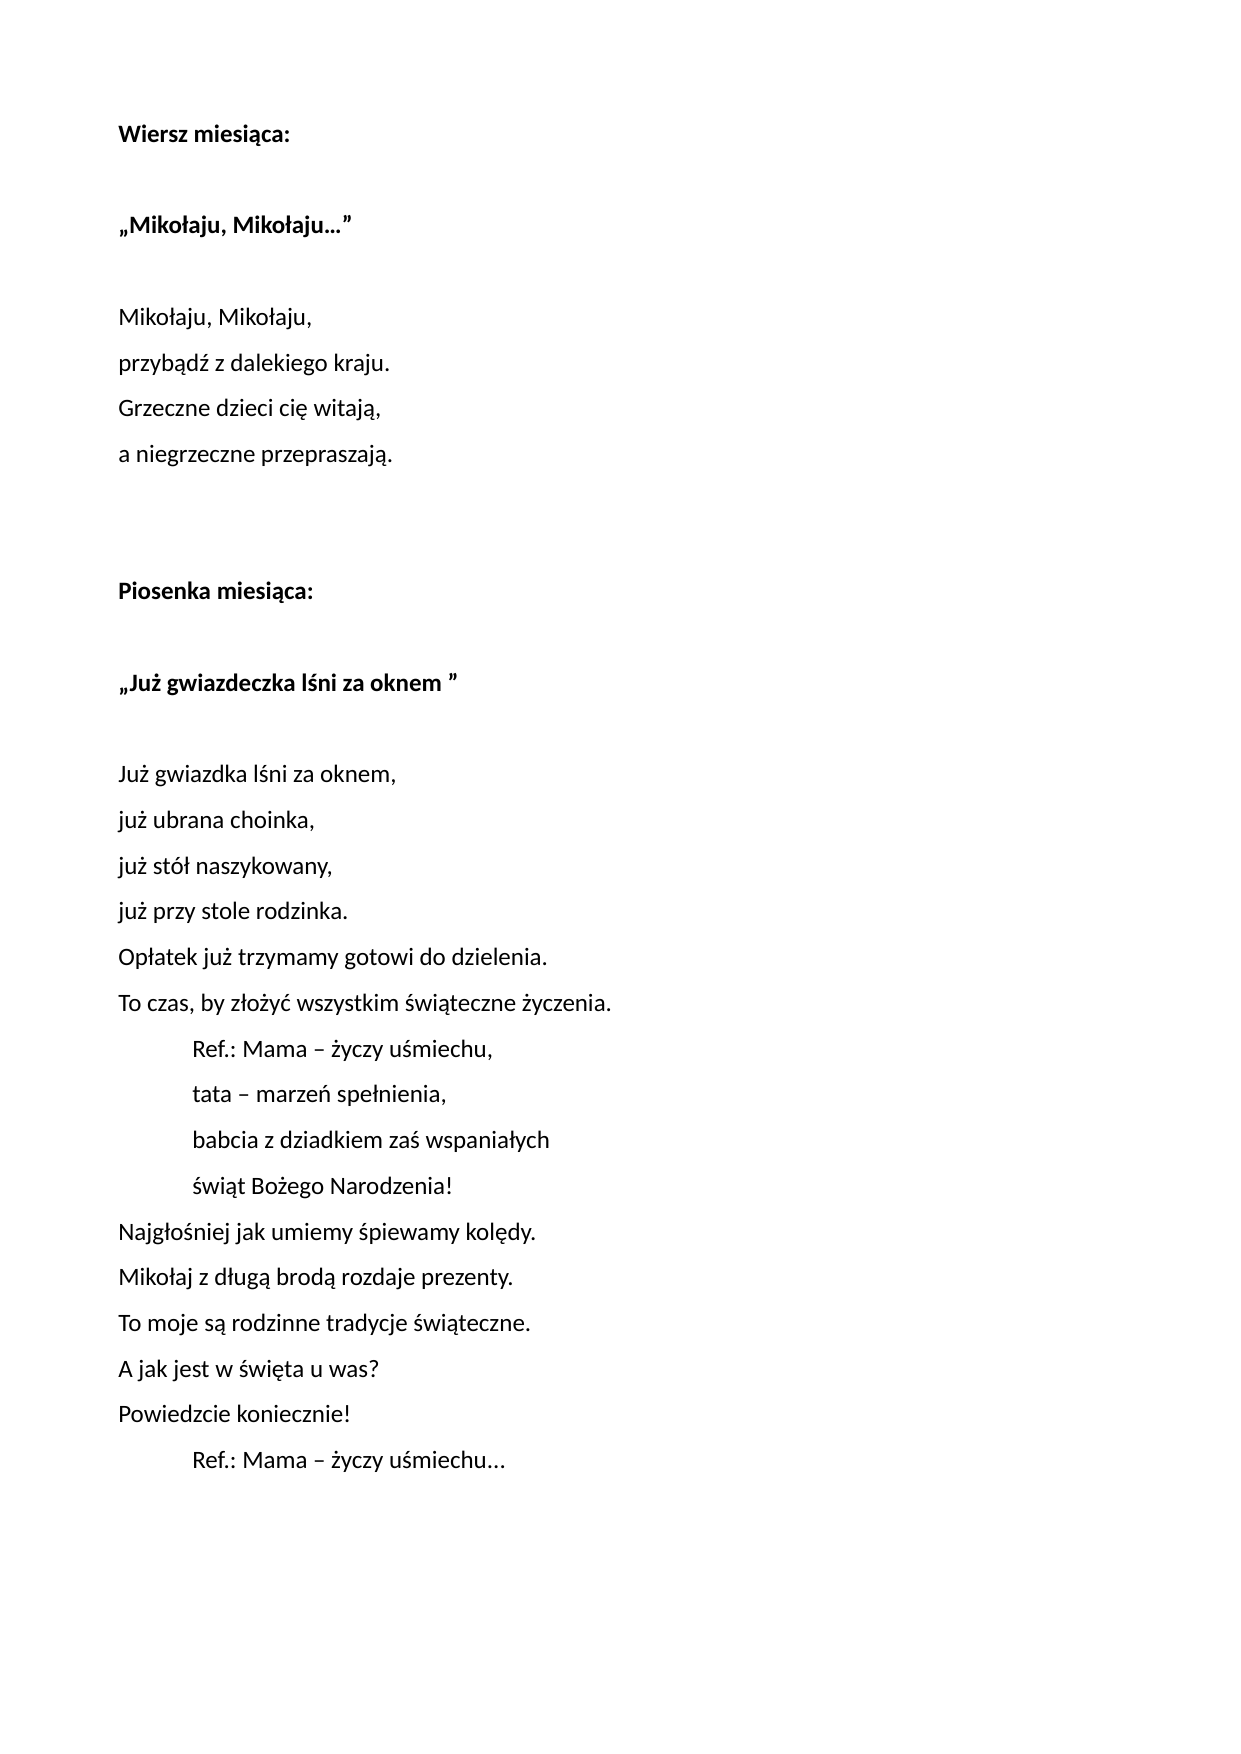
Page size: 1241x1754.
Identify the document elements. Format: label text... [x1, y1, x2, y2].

text już stół naszykowany, [118, 850, 1122, 880]
text Piosenka miesiąca: [118, 575, 1122, 606]
text „Mikołaju, Mikołaju…” [118, 209, 1122, 240]
text już przy stole rodzinka. [118, 896, 1122, 926]
text Powiedzcie koniecznie! [118, 1398, 1122, 1429]
text babcia z dziadkiem zaś wspaniałych [118, 1124, 1122, 1155]
text To moje są rodzinne tradycje świąteczne. [118, 1307, 1122, 1338]
text Najgłośniej jak umiemy śpiewamy kolędy. [118, 1216, 1122, 1246]
text tata – marzeń spełnienia, [118, 1078, 1122, 1109]
text „Już gwiazdeczka lśni za oknem ” [118, 667, 1122, 697]
text już ubrana choinka, [118, 804, 1122, 834]
text świąt Bożego Narodzenia! [118, 1170, 1122, 1200]
text A jak jest w święta u was? [118, 1353, 1122, 1383]
text Wiersz miesiąca: [118, 118, 1122, 149]
text Już gwiazdka lśni za oknem, [118, 758, 1122, 789]
text Mikołaj z długą brodą rozdaje prezenty. [118, 1261, 1122, 1292]
text Opłatek już trzymamy gotowi do dzielenia. [118, 941, 1122, 972]
text Ref.: Mama – życzy uśmiechu, [118, 1033, 1122, 1063]
text Ref.: Mama – życzy uśmiechu... [118, 1444, 1122, 1475]
text Mikołaju, Mikołaju, przybądź z dalekiego kraju. Grzeczne dzieci cię witają, a niegrzeczne przepraszają. [118, 301, 1122, 514]
text To czas, by złożyć wszystkim świąteczne życzenia. [118, 987, 1122, 1017]
